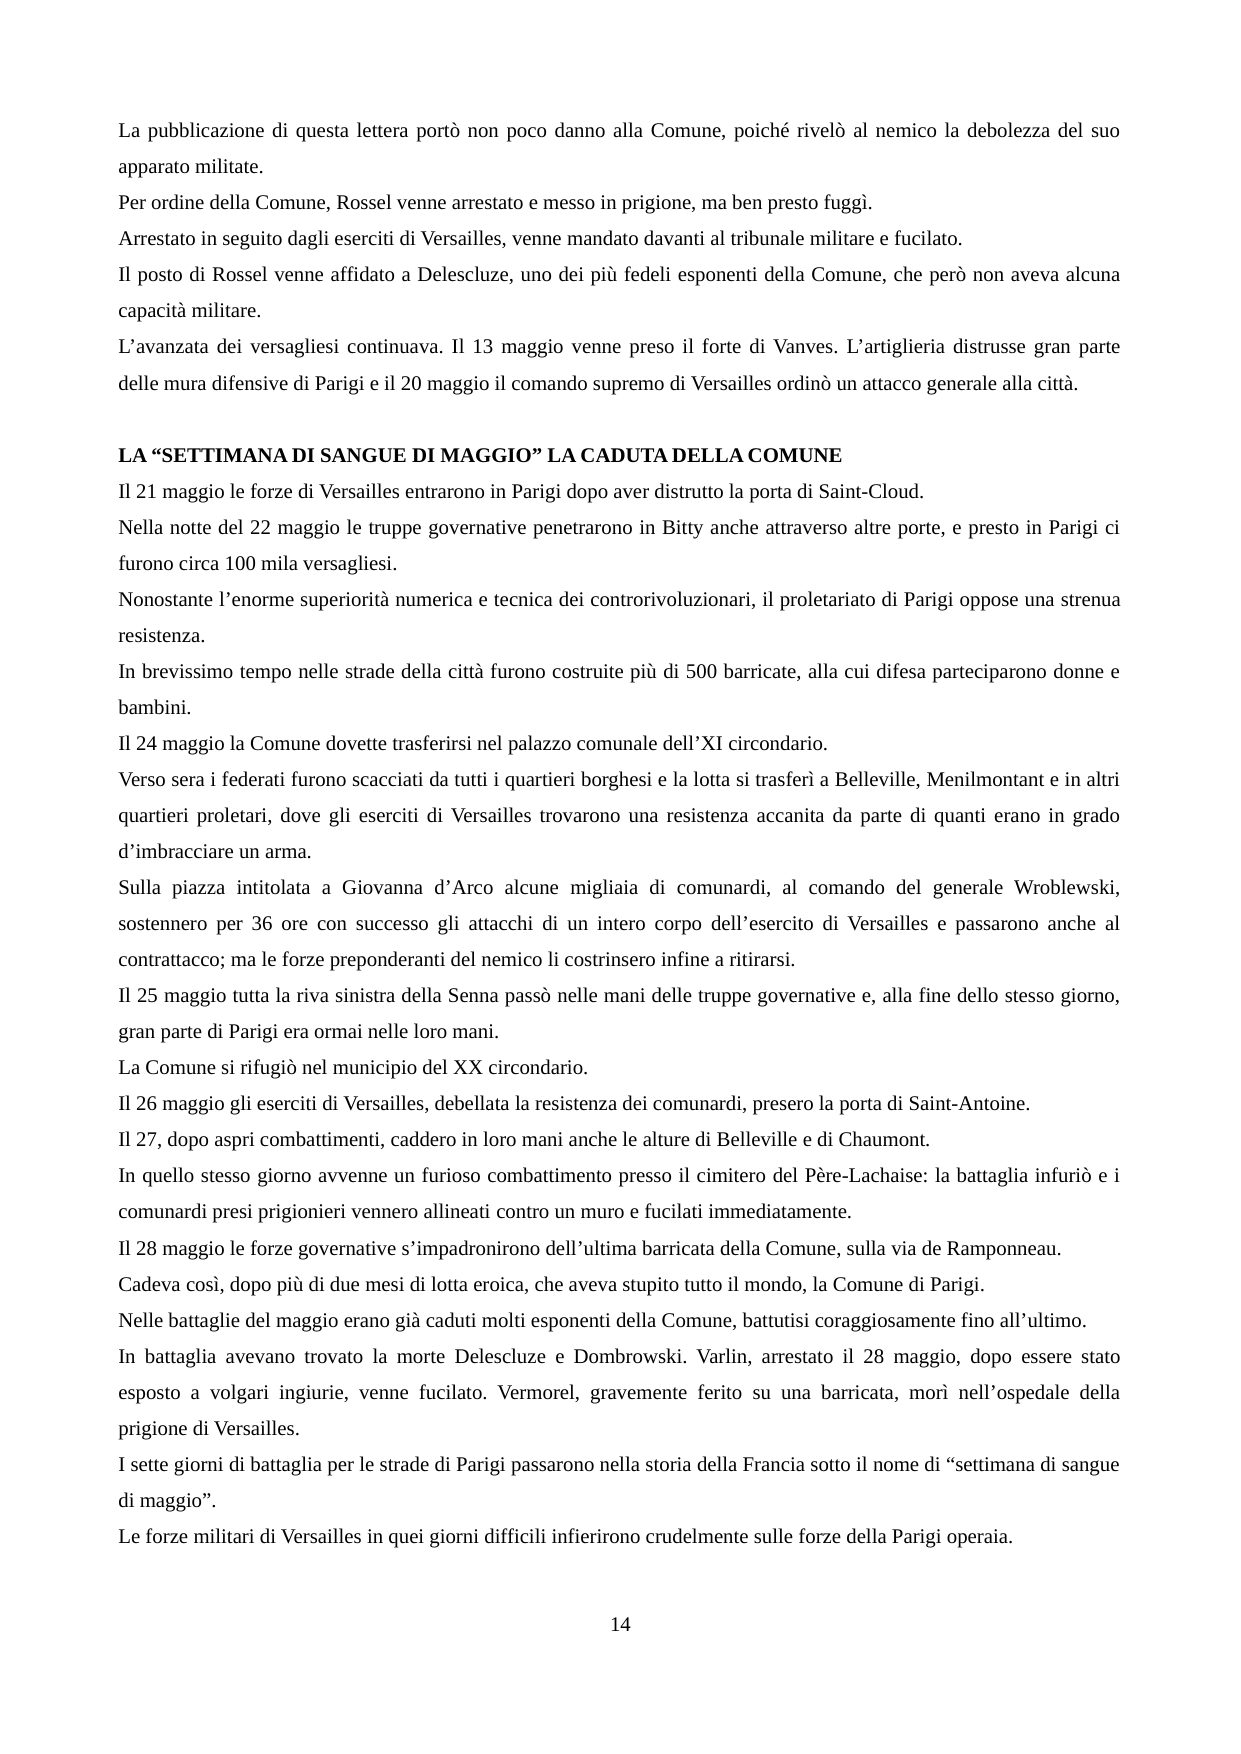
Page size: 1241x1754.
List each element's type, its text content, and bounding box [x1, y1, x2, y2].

text Il 27, dopo aspri combattimenti, caddero in loro mani anche le alture di Belleville e di Chaumont. [118, 1127, 1122, 1151]
text LA “SETTIMANA DI SANGUE DI MAGGIO” LA CADUTA DELLA COMUNE [118, 442, 1122, 467]
text Per ordine della Comune, Rossel venne arrestato e messo in prigione, ma ben presto fuggì. [118, 190, 1122, 214]
text Il posto di Rossel venne affidato a Delescluze, uno dei più fedeli esponenti della Comune, che però non aveva alcuna capacità militare. [118, 262, 1122, 322]
text Nonostante l’enorme superiorità numerica e tecnica dei controrivoluzionari, il proletariato di Parigi oppose una strenua resistenza. [118, 587, 1122, 647]
text In quello stesso giorno avvenne un furioso combattimento presso il cimitero del Père-Lachaise: la battaglia infuriò e i comunardi presi prigionieri vennero allineati contro un muro e fucilati immediatamente. [118, 1163, 1122, 1223]
text Il 25 maggio tutta la riva sinistra della Senna passò nelle mani delle truppe governative e, alla fine dello stesso giorno, gran parte di Parigi era ormai nelle loro mani. [118, 983, 1122, 1043]
text Il 21 maggio le forze di Versailles entrarono in Parigi dopo aver distrutto la porta di Saint-Cloud. [118, 478, 1122, 503]
text I sette giorni di battaglia per le strade di Parigi passarono nella storia della Francia sotto il nome di “settimana di sangue di maggio”. [118, 1452, 1122, 1512]
text In battaglia avevano trovato la morte Delescluze e Dombrowski. Varlin, arrestato il 28 maggio, dopo essere stato esposto a volgari ingiurie, venne fucilato. Vermorel, gravemente ferito su una barricata, morì nell’ospedale della prigione di Versailles. [118, 1343, 1122, 1440]
text Nelle battaglie del maggio erano già caduti molti esponenti della Comune, battutisi coraggiosamente fino all’ultimo. [118, 1307, 1122, 1332]
text In brevissimo tempo nelle strade della città furono costruite più di 500 barricate, alla cui difesa parteciparono donne e bambini. [118, 659, 1122, 719]
text La pubblicazione di questa lettera portò non poco danno alla Comune, poiché rivelò al nemico la debolezza del suo apparato militate. [118, 118, 1122, 178]
text Il 28 maggio le forze governative s’impadronirono dell’ultima barricata della Comune, sulla via de Ramponneau. [118, 1235, 1122, 1259]
text Il 24 maggio la Comune dovette trasferirsi nel palazzo comunale dell’XI circondario. [118, 731, 1122, 755]
text Le forze militari di Versailles in quei giorni difficili infierirono crudelmente sulle forze della Parigi operaia. [118, 1524, 1122, 1548]
text Verso sera i federati furono scacciati da tutti i quartieri borghesi e la lotta si trasferì a Belleville, Menilmontant e in altri quartieri proletari, dove gli eserciti di Versailles trovarono una resistenza accanita da parte di quanti erano in grado d’imbracciare un arma. [118, 767, 1122, 863]
text Sulla piazza intitolata a Giovanna d’Arco alcune migliaia di comunardi, al comando del generale Wroblewski, sostennero per 36 ore con successo gli attacchi di un intero corpo dell’esercito di Versailles e passarono anche al contrattacco; ma le forze preponderanti del nemico li costrinsero infine a ritirarsi. [118, 875, 1122, 971]
text Nella notte del 22 maggio le truppe governative penetrarono in Bitty anche attraverso altre porte, e presto in Parigi ci furono circa 100 mila versagliesi. [118, 514, 1122, 575]
text Arrestato in seguito dagli eserciti di Versailles, venne mandato davanti al tribunale militare e fucilato. [118, 226, 1122, 250]
text L’avanzata dei versagliesi continuava. Il 13 maggio venne preso il forte di Vanves. L’artiglieria distrusse gran parte delle mura difensive di Parigi e il 20 maggio il comando supremo di Versailles ordinò un attacco generale alla città. [118, 334, 1122, 394]
text Cadeva così, dopo più di due mesi di lotta eroica, che aveva stupito tutto il mondo, la Comune di Parigi. [118, 1271, 1122, 1296]
text Il 26 maggio gli eserciti di Versailles, debellata la resistenza dei comunardi, presero la porta di Saint-Antoine. [118, 1091, 1122, 1115]
text La Comune si rifugiò nel municipio del XX circondario. [118, 1055, 1122, 1079]
